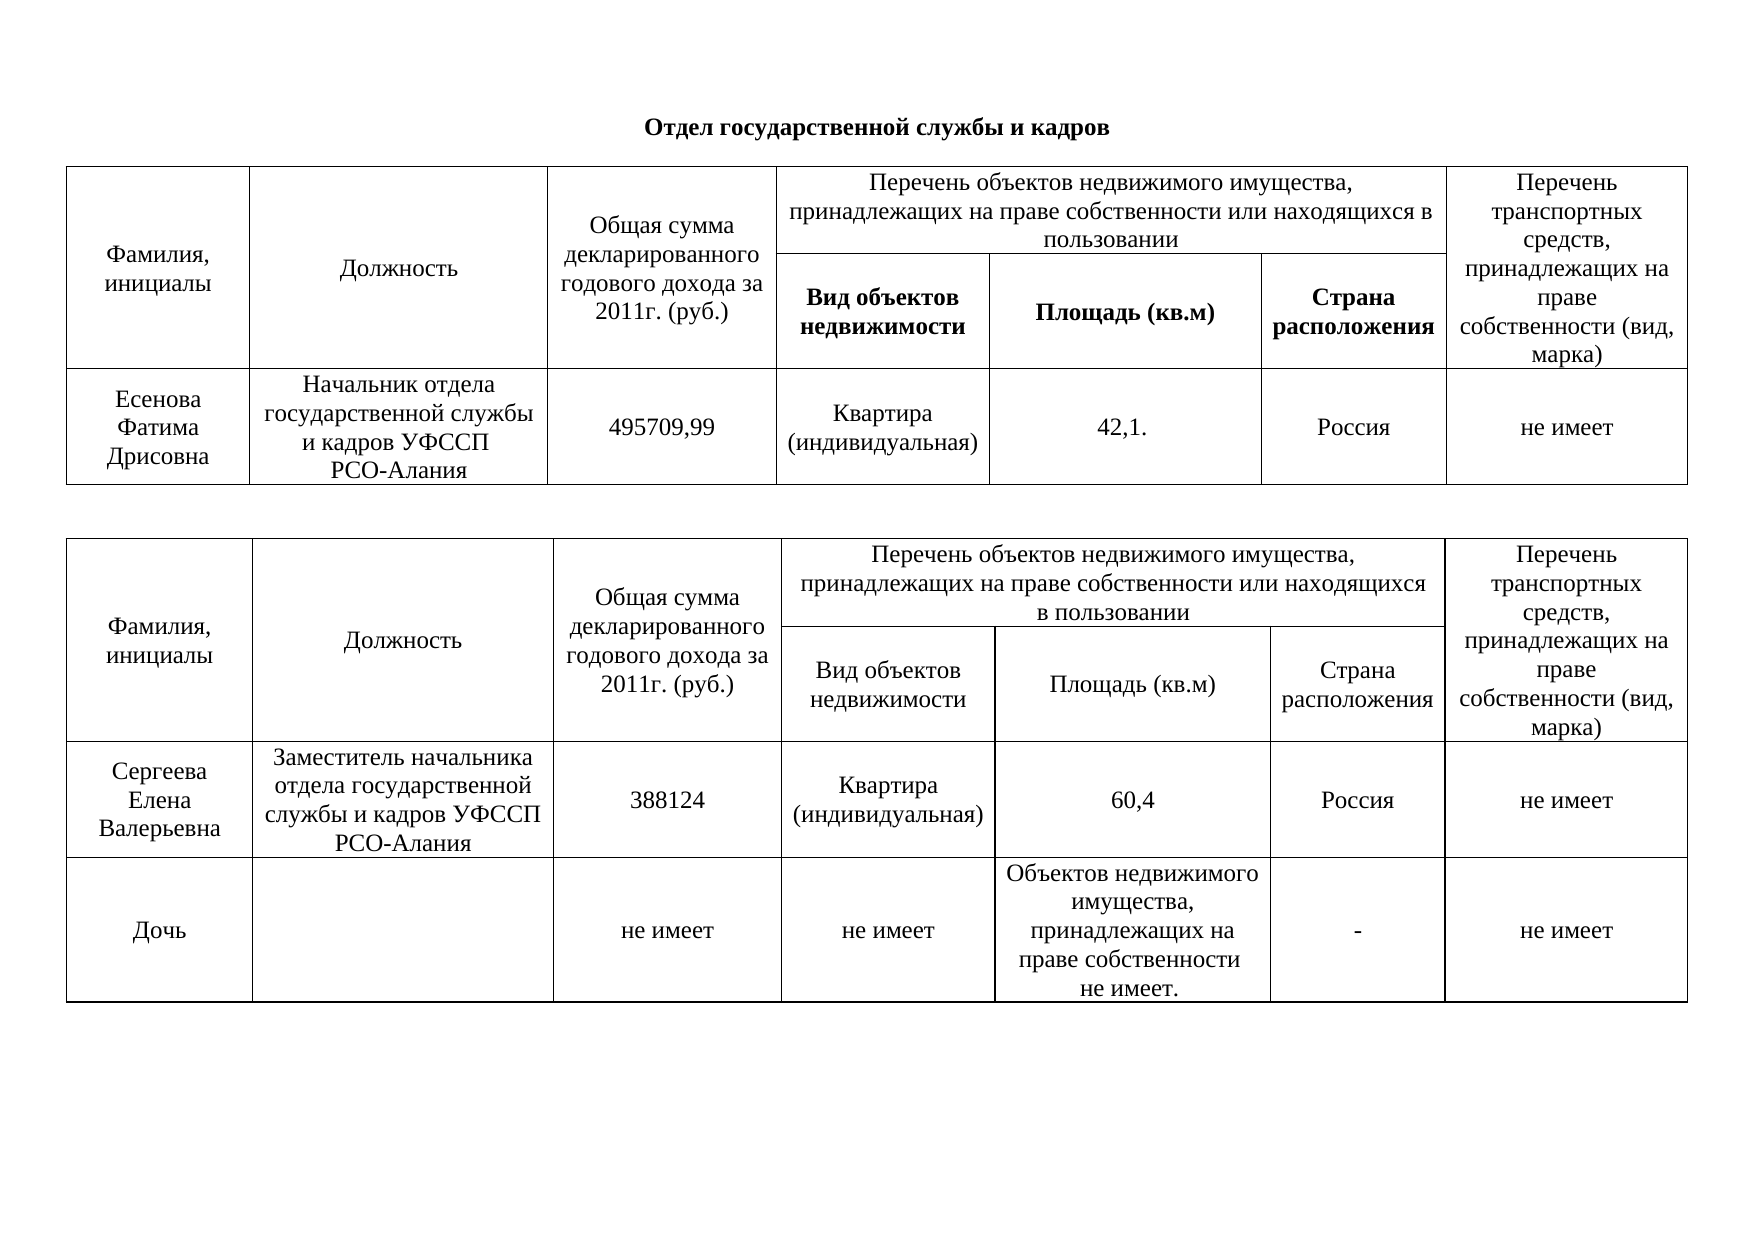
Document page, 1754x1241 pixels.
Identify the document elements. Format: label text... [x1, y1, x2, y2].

table_cell - [1271, 858, 1444, 1001]
table_cell не имеет [782, 858, 994, 1001]
table_cell Начальник отдела государственной службы и кадров УФССП РСО-Алания [250, 369, 547, 484]
table_header Перечень объектов недвижимого имущества, принадлежащих на праве собственности или находящихся в пользовании [777, 167, 1446, 253]
text Отдел государственной службы и кадров [118, 112, 1636, 141]
table_cell не имеет [1446, 858, 1687, 1001]
table_cell Квартира (индивидуальная) [782, 742, 994, 857]
table_cell [253, 858, 553, 1001]
table_cell не имеет [554, 858, 781, 1001]
table_header Перечень транспортных средств, принадлежащих на праве собственности (вид, марка) [1447, 167, 1687, 368]
table_cell 60,4 [996, 742, 1270, 857]
table_cell 495709,99 [548, 369, 776, 484]
table_cell Квартира (индивидуальная) [777, 369, 989, 484]
table_header Должность [253, 539, 553, 741]
table_cell Страна расположения [1271, 627, 1444, 741]
table_cell Россия [1271, 742, 1444, 857]
table_cell 42,1. [990, 369, 1261, 484]
table_cell Заместитель начальника отдела государственной службы и кадров УФССП РСО-Алания [253, 742, 553, 857]
table_cell Сергеева Елена Валерьевна [67, 742, 252, 857]
table_header Должность [250, 167, 547, 368]
table_cell Площадь (кв.м) [990, 254, 1261, 368]
table_cell Вид объектов недвижимости [782, 627, 994, 741]
table_header Общая сумма декларированного годового дохода за 2011г. (руб.) [548, 167, 776, 368]
table_cell Вид объектов недвижимости [777, 254, 989, 368]
table_cell Объектов недвижимого имущества, принадлежащих на праве собственности не имеет. [996, 858, 1270, 1001]
table_header Фамилия, инициалы [67, 539, 252, 741]
table_cell не имеет [1446, 742, 1687, 857]
table_header Общая сумма декларированного годового дохода за 2011г. (руб.) [554, 539, 781, 741]
table_header Перечень объектов недвижимого имущества, принадлежащих на праве собственности или находящихся в пользовании [782, 539, 1444, 626]
table_cell Страна расположения [1262, 254, 1446, 368]
table_cell 388124 [554, 742, 781, 857]
table_cell не имеет [1447, 369, 1687, 484]
table_header Фамилия, инициалы [67, 167, 249, 368]
table_header Перечень транспортных средств, принадлежащих на праве собственности (вид, марка) [1446, 539, 1687, 741]
table_cell Россия [1262, 369, 1446, 484]
table_cell Есенова Фатима Дрисовна [67, 369, 249, 484]
table_cell дочь [67, 858, 252, 1001]
table_cell Площадь (кв.м) [996, 627, 1270, 741]
